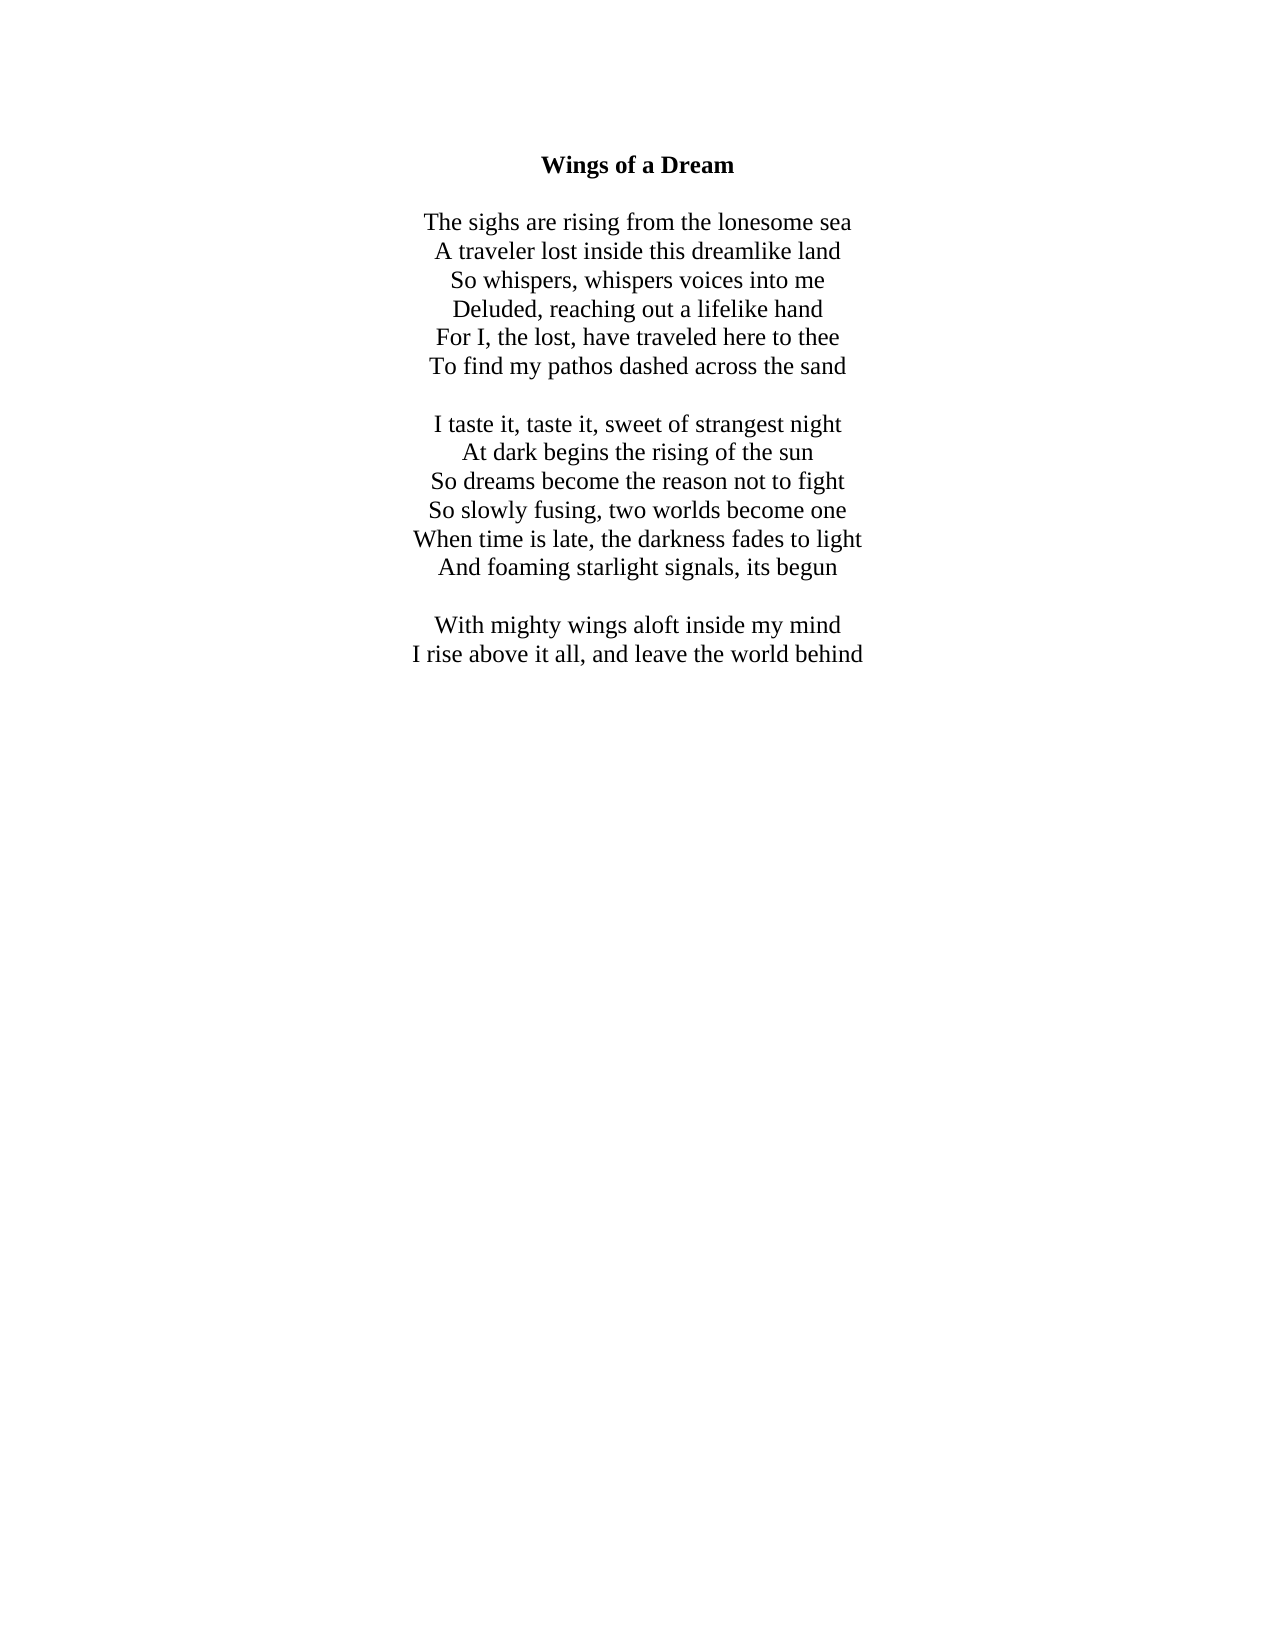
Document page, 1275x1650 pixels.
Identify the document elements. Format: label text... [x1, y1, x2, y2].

text For I, the lost, have traveled here to thee [187, 322, 1087, 351]
text A traveler lost inside this dreamlike land [187, 236, 1087, 265]
text I taste it, taste it, sweet of strangest night [187, 409, 1087, 437]
text And foaming starlight signals, its begun [187, 552, 1087, 581]
text When time is late, the darkness fades to light [187, 524, 1087, 552]
text So whispers, whispers voices into me [187, 265, 1087, 294]
text At dark begins the rising of the sun [187, 437, 1087, 466]
text I rise above it all, and leave the world behind [187, 639, 1087, 667]
text So slowly fusing, two worlds become one [187, 495, 1087, 524]
text The sighs are rising from the lonesome sea [187, 207, 1087, 236]
text To find my pathos dashed across the sand [187, 351, 1087, 380]
text So dreams become the reason not to fight [187, 466, 1087, 495]
text Deluded, reaching out a lifelike hand [187, 294, 1087, 322]
text With mighty wings aloft inside my mind [187, 610, 1087, 639]
text Wings of a Dream [187, 150, 1087, 179]
